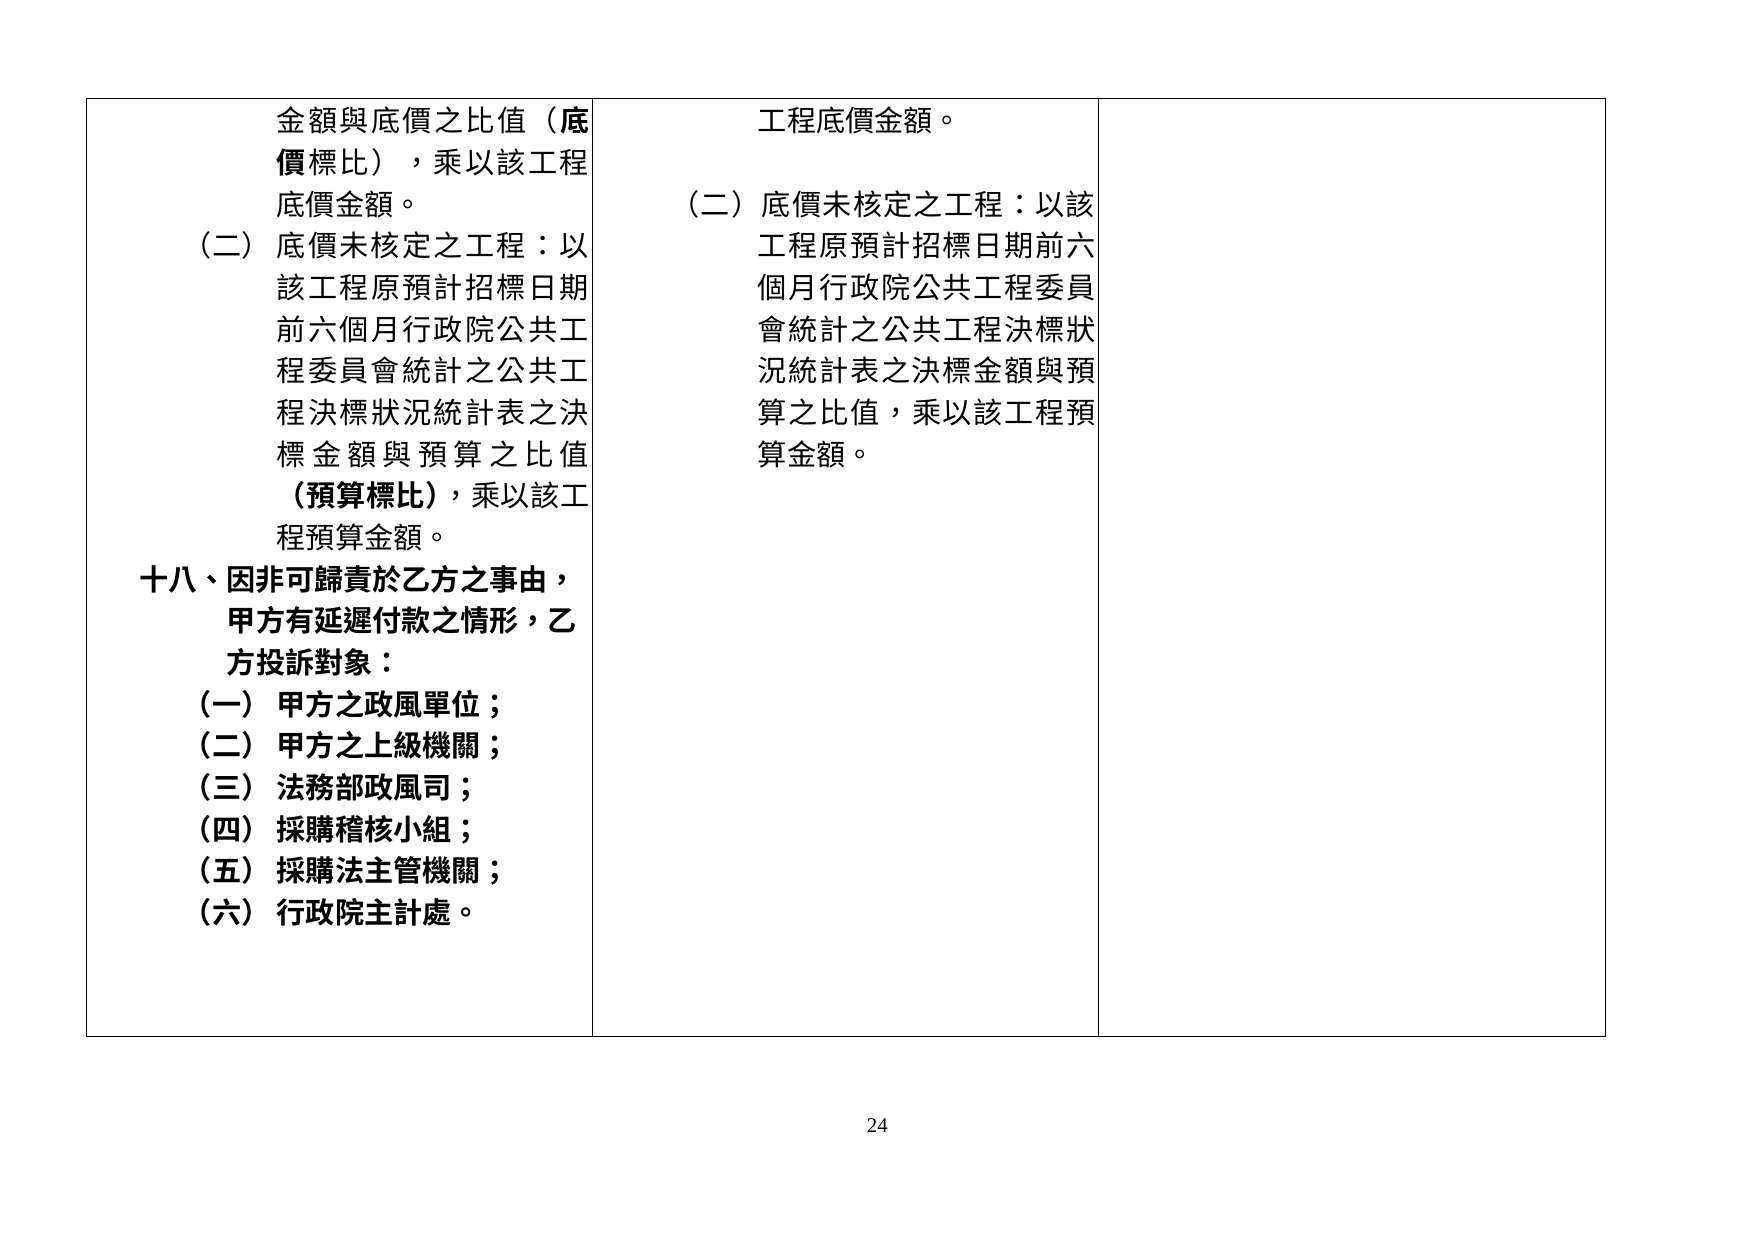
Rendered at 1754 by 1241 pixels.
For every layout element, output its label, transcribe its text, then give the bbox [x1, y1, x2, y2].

table_cell 契約價金之給付條件 □一、總包價法或建造費用百分法之給付（配合第三條第一項契約價金結算方式勾選，並由甲方於招標時參照本條附件載明給付條件） □二、服務成本加公費法：（配合第三條第一項契約價金結算方式勾選，並由甲方擇一於招標時載明） □依核定之工作實際進度，檢附憑證給付。 □其他：由承辦單位依雙方議定條件給付。 四、物價指數調整(無者免填)： （一）履約進行期間，如遇物價波動時，得依行政院主計處 公布之物價指數 (由甲方載明指數名稱)，就漲跌幅超過百分之 (由甲方於招標時載明)之部分，調整契約價金 (由甲方於招標時載明得調整之標的項目)。 （二）適用物價指數基期更換者，其換基當月起完成之履約標的，自動適用新基期指數核算履約標的調整款，原依舊基期指數結清之履約標的款不予追溯核算。每月公布之物價指數修正時，處理原則亦同。 （三）逾一年期之長期服務契約，乙方每年提供服務之費用，其調整上限為 (由甲方於招標時載明，無者免填)。 五、契約價金得依物價指數(如指定指數，由甲方於招標時載明，無者免填)調整者，應註明下列事項： （一）得調整之成本項目及金額。 （二）調整所依據之一定物價指數及基期。 （三）得調整及不予調整之情形。 （四）調整公式。 （五）乙方應提出之調整數據及佐證資料。 （六）管理費及利潤不予調整。 （七）逐月就已工作部分按當月指數計算物價調整款。逾履約期限之部分，應以計價當期指數與契約規定履約期限當月指數二者較低者為調整依據。但逾期履約係非可歸責於廠商者，應以計價當期指數為調整依據。 （八）物價調整款累計給付逾新臺幣10萬元者，由甲方刊登契約給付金額變更公告。 八、乙方於國內員工總人數逾一百人，履約期間應僱用身心障礙者及原住民之人數，各應達其國內員工總人數百分之一，並均以整數為計算標準，未達整數部分不予計入。僱用不足者，應分別依規定向所在地之直轄市或縣（市）勞工主管機關設立之身心障礙者就業基金專戶及原住民中央主管機關設立之原住民族就業基金專戶，繳納上月之代金；並不得僱用外籍勞工取代僱用不足額部分。招標機關應將國內員工總人數逾一百人之廠商資料公開於政府採購資訊公告系統，以供勞工及原住民主管機關查核代金繳納情形，招標機關不另辦理查核。 十二、乙方履約有逾期違約金、損害賠償、不實行為、未完全履約、不符契約規定、溢領價金或減少履約事項等情形時，甲方得自應付價金中扣抵；其有不足者，得通知乙方給付。 十六、乙方設計完成，如工程未招標或招標不成功時，甲方因故終止契約，建造費用計算方式如下： （一）工程底價已核定：以該工程原預計招標日期前六個月行政院公共工程委員會統計之公共工程決標狀況統計表之決標金額與底價之比值（標比），乘以該工程底價金額。 （二）底價未核定之工程：以該工程原預計招標日期前六個月行政院公共工程委員會統計之公共工程決標狀況統計表之決標金額與預算之比值，乘以該工程預算金額。 [593, 99, 1098, 1036]
table_cell 契約價金之給付條件 □一、總包價法或建造費用百分法之給付（配合第三條第一款契約價金結算方式勾選，並由甲方於招標時參照本條附件載明給付條件） □二、服務成本加公費法：（配合第三條第一款契約價金結算方式勾選，並由甲方擇一於招標時載明） □依核定之工作實際進度，檢附憑證給付。 □其他：由承辦單位依雙方議定條件給付。 □三、按月、按日或按時計酬法：（配合第三條第一款契約價金結算方式勾選，並由甲方擇一於招標時載明） □依第三條附件三附表公共工程技術服務費用明細表及實際人力出勤情形，檢附憑證給付。 □其他：依雙方議定條件給付。 五、薪資指數調整(無者免填)： （一）履約期間在1年以上者，自第2年起，履約進行期間，如遇薪資波動時，得依行政院主計處發布之臺灣地區專業、科學及技術服務業受雇員工平均經常性薪資指數，就漲跌幅超過百分之 (由甲方於招標時載明)之部分，調整契約價金 (由甲方於招標時載明得調整之標的項目)。其調整金額之上限為 元 (由甲方於招標時載明)。 （二）適用薪資指數基期更換者，其換基當月起完成之履約標的，自動適用新基期指數核算履約標的調整款，原依舊基期指數結清之履約標的款不予追溯核算。每月發布之薪資指數修正時，處理原則亦同。 （三）乙方於投標時提出投標標價不適用招標文件所定薪資指數調整條款之聲明書者，履約期間不論薪資指數漲跌變動情形之大小，乙方標價不適用招標文件所定薪資指數調整條款，指數上漲時不依薪資指數調整金額；指數下跌時，甲方亦不依薪資指數扣減其薪資調整金額；行政院如有訂頒薪資指數調整措施，亦不適用。 六、契約價金得依臺灣地區專業、科學及技術服務業受雇員工平均經常性薪資指數調整者，應註明下列事項： （一）得調整之成本項目及金額：_____（未載明者以薪資項目之金額為準；無法明確區分薪資項目金額者，以契約價金總額百分之七十計算） （二）以開標月之薪資指數為基期。 （三）調整公式：＿＿＿＿（由甲方於招標時載明；未載明者，參照工程會97年7月1日發布之「機關已訂約施工中工程因應營建物價變動之物價調整補貼原則計算範例」及98年4月7日發布之「機關已訂約工程因應營建物價下跌之物價指數門檻調整處理原則計算範例」，公開於工程會全球資訊網>政府採購>工程款物價指數調整）。 （四）乙方應提出調整數據及佐證資料。 （五）非屬薪資性質之項目不予調整。 （六）逐月就已工作部分按當月指數計算薪資調整款。逾履約期限之部分，應以計價當期指數與契約規定履約期限當月指數二者較低者為調整依據。但逾期履約係非可歸責於乙方者，應以計價當期指數為調整依據；如屬薪資指數下跌而需扣減契約價金者，乙方得選擇以契約原訂履約期程所對應之薪資指數計算扣減之金額，但該期間之薪資指數上漲者，不得據以轉變為需由甲方給付薪資調整款，且選擇後不得變更，亦不得僅選擇適用部分履約期程。 （七）薪資調整款累計給付逾新臺幣10萬元者，由甲方刊登契約給付金額變更公告。 九、乙方應依身心障礙者權益保障法、原住民族工作權保障法及政府採購法規定僱用身心障礙者及原住民。僱用不足者，應依規定分別向所在地之直轄市或縣（市）勞工主管機關設立之身心障礙者就業基金專戶及原住民中央主管機關設立之原住民族綜合發展基金之就業基金，定期繳納差額補助費及代金；並不得僱用外籍勞工取代僱用不足額部分。招標機關應將國內員工總人數逾一百人之廠商資料公開於政府採購資訊公告系統，以供勞工及原住民主管機關查核差額補助費及代金繳納情形，招標機關不另辦理查核。 十三、乙方履約有逾期違約金、損害賠償、不實行為、未完全履約、不符契約規定、溢領價金或減少履約事項等情形時，甲方得自應付價金中扣抵；其有不足者，得通知乙方給付。有履約保證金者，並得自履約保證金扣抵。 十七、乙方設計完成，如工程未招標或招標不成功時，甲方因故終止契約，建造費用計算方式如下： 工程底價已核定：以該工程原預計招標日期前六個月行政院公共工程委員會統計之公共工程決標狀況統計表之決標金額與底價之比值（底價標比），乘以該工程底價金額。 底價未核定之工程：以該工程原預計招標日期前六個月行政院公共工程委員會統計之公共工程決標狀況統計表之決標金額與預算之比值（預算標比），乘以該工程預算金額。 十八、因非可歸責於乙方之事由，甲方有延遲付款之情形，乙方投訴對象： 甲方之政風單位； 甲方之上級機關； 法務部政風司； 採購稽核小組； 採購法主管機關； 行政院主計處。 [87, 99, 592, 1036]
table_cell 1.為各契約範本之一致性，第1「項」修正為第1「款」；第2款之第1「項」修正為第1「款」。 2.配合本辦法第30條按月、按日或按時計酬法計費方式已無限制條件，增列第3款按月、按日或按時計酬法計費方式之契約價金給付條件，其他各款次順序配合調整。 3.原第4款調整為第5款，其第1目增列履約期間在1年以上者之薪資指數調整，並配合本辦法第37條修正「主計處發布之物價指數 (由甲方載明指數名稱)」修正為「主計處發布之臺灣地區專業、科學及技術服務業受雇員工平均經常性薪資指數」，原第3目之調整金額上限內容併入第1目，並增列乙方於投標時得提出投標標價不適用招標文件所定薪資指數調整條款聲明書之規定。 4.原第5款調整為第6款，其第2目文字酌作修正；原第3目刪除；原第4目至第8目調整為第3目至第7目，其第3目並增列調整公式參照工程會97年7月1日發布之「機關已訂約施工中工程因應營建物價變動之物價調整補貼原則計算範例」及98年4月7日發布之「機關已訂約工程因應營建物價下跌之物價指數門檻調整處理原則計算範例」；第4目至第7目並酌作修正。 5.原第8款調整為第9款，文字並酌作修正。 6.原第12款調整為第13款文字並酌作修正。 7.原第16款調整為第17款，其第1目及第2目文字並酌作修正。 8.增列第18款，關於甲方有延遲付款之情形，乙方投訴對象。 [1099, 99, 1605, 1036]
